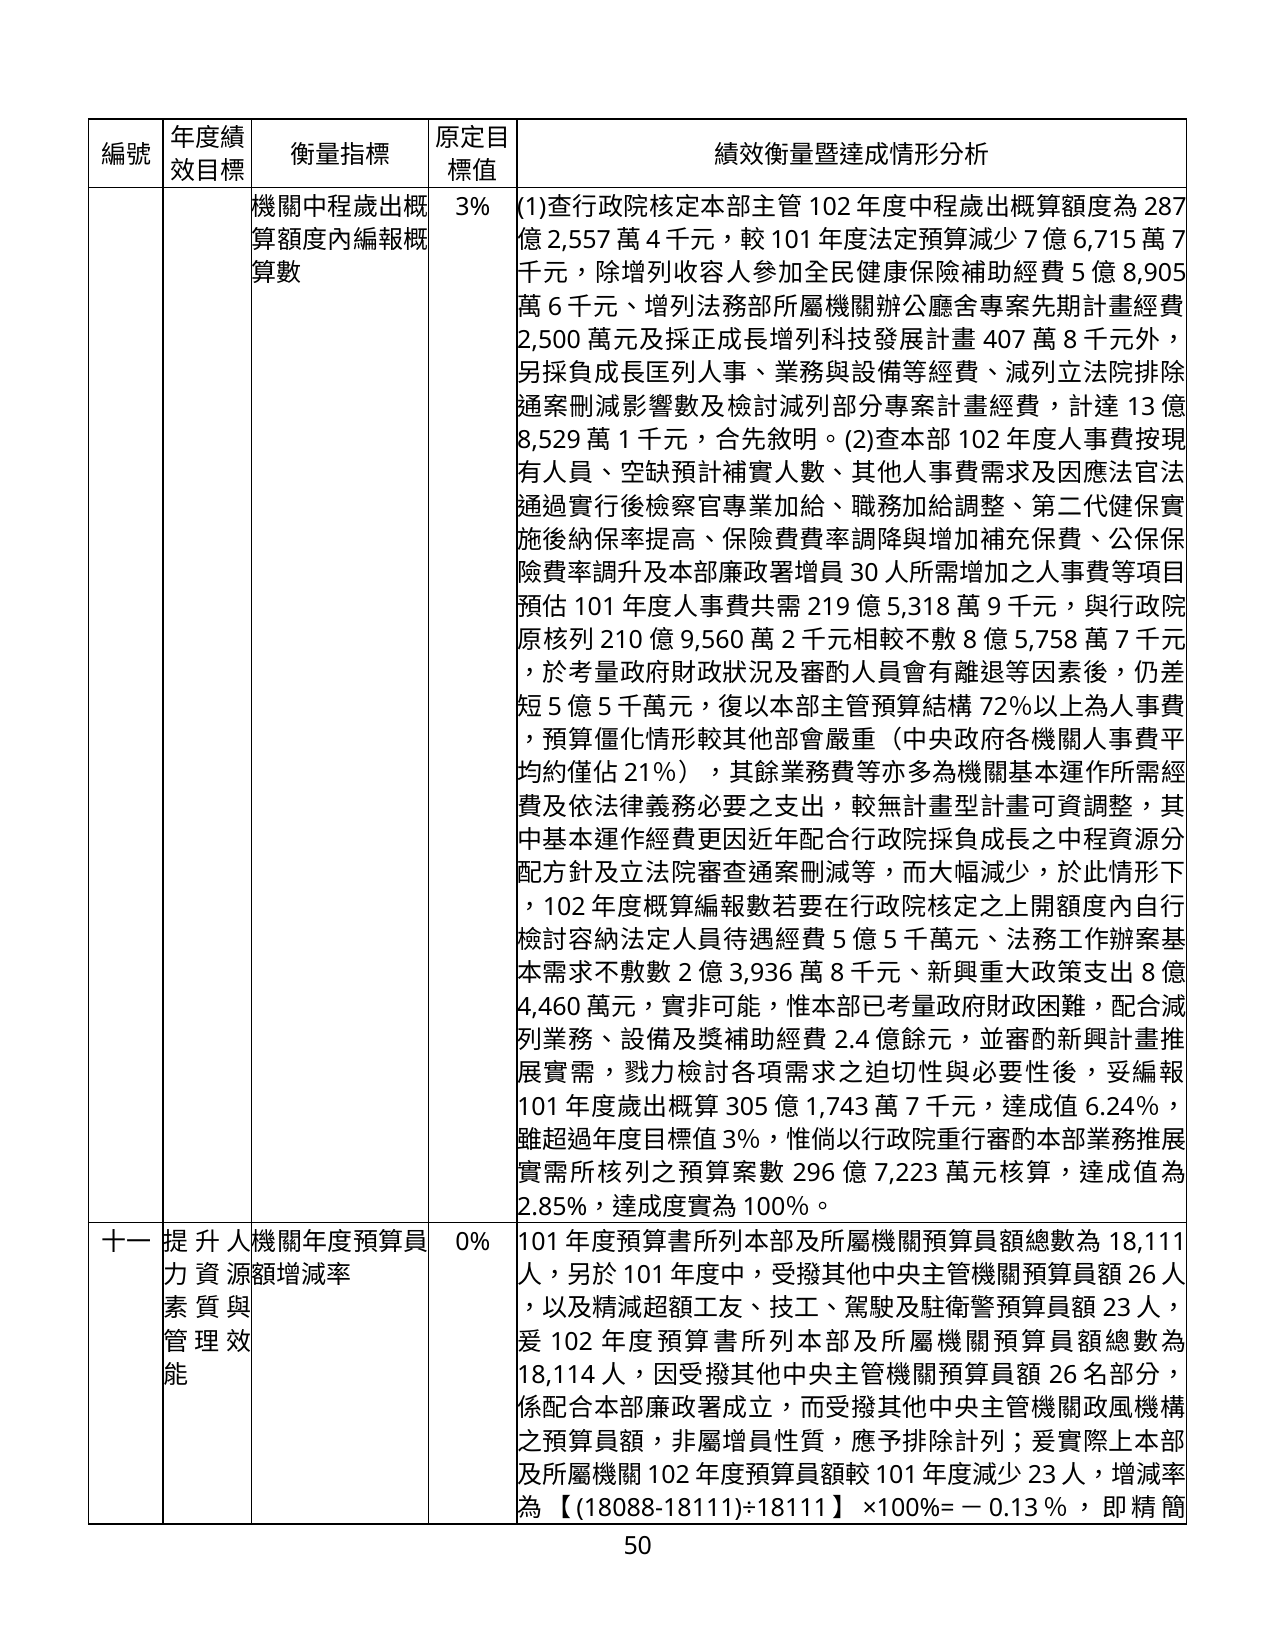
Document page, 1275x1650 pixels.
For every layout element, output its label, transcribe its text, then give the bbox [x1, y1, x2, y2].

table_cell 3% [429, 188, 516, 1222]
table_header 年度績效目標 [164, 120, 251, 186]
table_header 績效衡量暨達成情形分析 [518, 120, 1186, 186]
table_cell 機關年度預算員額增減率 [252, 1223, 428, 1523]
table_cell 機關中程歲出概算額度內編報概算數 [252, 188, 428, 1222]
table_cell [164, 188, 251, 1222]
table_cell 0% [429, 1223, 516, 1523]
table_cell (1)查行政院核定本部主管102年度中程歲出概算額度為287億2,557萬4千元，較101年度法定預算減少7億6,715萬7千元，除增列收容人參加全民健康保險補助經費5億8,905萬6千元、增列法務部所屬機關辦公廳舍專案先期計畫經費2,500萬元及採正成長增列科技發展計畫407萬8千元外，另採負成長匡列人事、業務與設備等經費、減列立法院排除通案刪減影響數及檢討減列部分專案計畫經費，計達13億8,529萬1千元，合先敘明。(2)查本部102年度人事費按現有人員、空缺預計補實人數、其他人事費需求及因應法官法通過實行後檢察官專業加給、職務加給調整、第二代健保實施後納保率提高、保險費費率調降與增加補充保費、公保保險費率調升及本部廉政署增員30人所需增加之人事費等項目預估101年度人事費共需219億5,318萬9千元，與行政院原核列210億9,560萬2千元相較不敷8億5,758萬7千元，於考量政府財政狀況及審酌人員會有離退等因素後，仍差短5億5千萬元，復以本部主管預算結構72％以上為人事費，預算僵化情形較其他部會嚴重（中央政府各機關人事費平均約僅佔21％），其餘業務費等亦多為機關基本運作所需經費及依法律義務必要之支出，較無計畫型計畫可資調整，其中基本運作經費更因近年配合行政院採負成長之中程資源分配方針及立法院審查通案刪減等，而大幅減少，於此情形下，102年度概算編報數若要在行政院核定之上開額度內自行檢討容納法定人員待遇經費5億5千萬元、法務工作辦案基本需求不敷數2億3,936萬8千元、新興重大政策支出8億4,460萬元，實非可能，惟本部已考量政府財政困難，配合減列業務、設備及獎補助經費2.4億餘元，並審酌新興計畫推展實需，戮力檢討各項需求之迫切性與必要性後，妥編報101年度歲出概算305億1,743萬7千元，達成值6.24％，雖超過年度目標值3％，惟倘以行政院重行審酌本部業務推展實需所核列之預算案數296億7,223萬元核算，達成值為2.85%，達成度實為100％。 [518, 188, 1186, 1222]
table_cell 101年度預算書所列本部及所屬機關預算員額總數為18,111人，另於101年度中，受撥其他中央主管機關預算員額26人，以及精減超額工友、技工、駕駛及駐衛警預算員額23人，爰102年度預算書所列本部及所屬機關預算員額總數為18,114人，因受撥其他中央主管機關預算員額26名部分，係配合本部廉政署成立，而受撥其他中央主管機關政風機構之預算員額，非屬增員性質，應予排除計列；爰實際上本部及所屬機關102年度預算員額較101年度減少23人，增減率為【(18088-18111)÷18111】×100%=－0.13％，即精簡 [518, 1223, 1186, 1523]
table_header 原定目標值 [429, 120, 516, 186]
table_cell 十一 [89, 1223, 162, 1523]
table_header 編號 [89, 120, 162, 186]
table_header 衡量指標 [252, 120, 428, 186]
table_cell 提升人力資源素質與管理效能 [164, 1223, 251, 1523]
table_cell [89, 188, 162, 1222]
